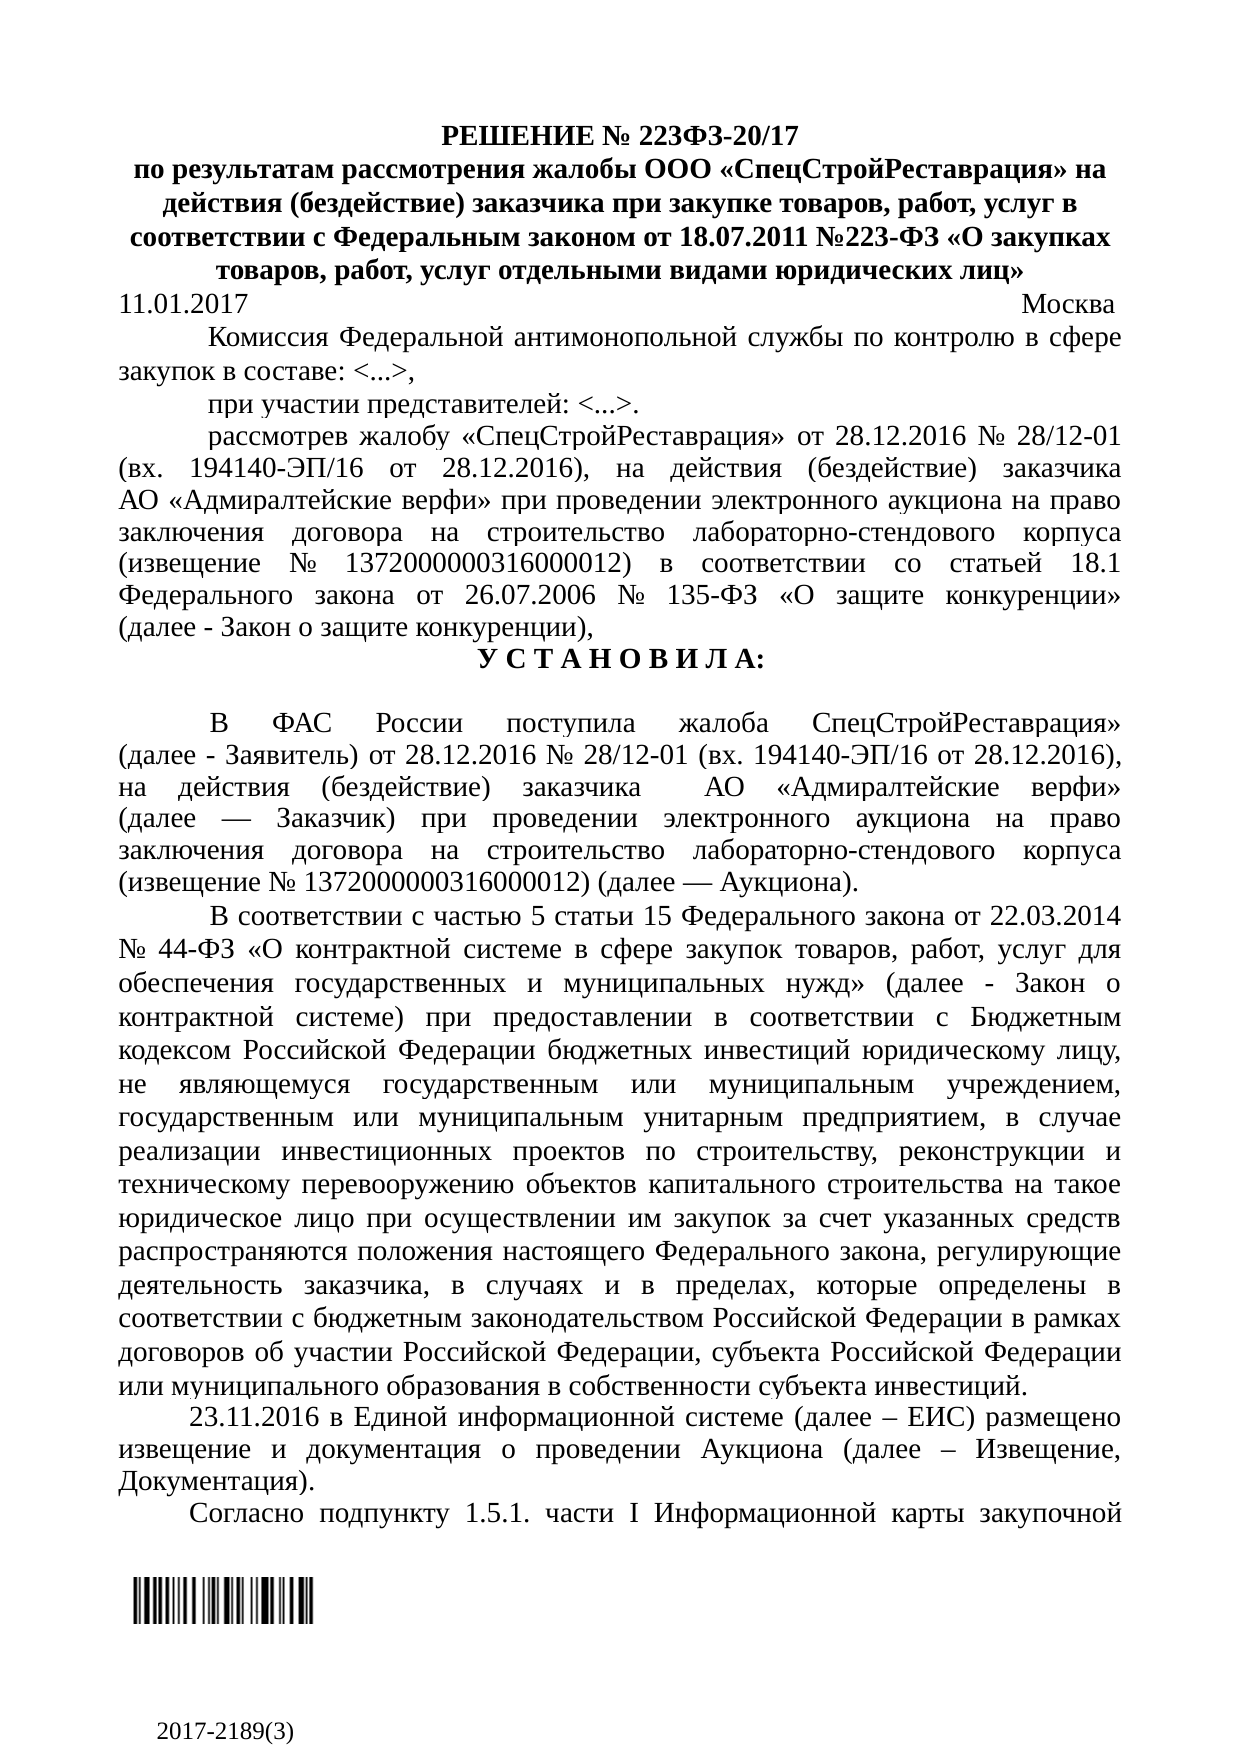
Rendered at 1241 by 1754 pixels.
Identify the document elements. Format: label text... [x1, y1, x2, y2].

text 11.01.2017 Москва [118, 286, 1122, 319]
text при участии представителей: <...>. [118, 386, 1122, 420]
text по результатам рассмотрения жалобы ООО «СпецСтройРеставрация» на действия (бездействие) заказчика при закупке товаров, работ, услуг в соответствии с Федеральным законом от 18.07.2011 №223-ФЗ «О закупках товаров, работ, услуг отдельными видами юридических лиц» [118, 152, 1122, 286]
text В соответствии с частью 5 статьи 15 Федерального закона от 22.03.2014 № 44-ФЗ «О контрактной системе в сфере закупок товаров, работ, услуг для обеспечения государственных и муниципальных нужд» (далее - Закон о контрактной системе) при предоставлении в соответствии с Бюджетным кодексом Российской Федерации бюджетных инвестиций юридическому лицу, не являющемуся государственным или муниципальным учреждением, государственным или муниципальным унитарным предприятием, в случае реализации инвестиционных проектов по строительству, реконструкции и техническому перевооружению объектов капитального строительства на такое юридическое лицо при осуществлении им закупок за счет указанных средств распространяются положения настоящего Федерального закона, регулирующие деятельность заказчика, в случаях и в пределах, которые определены в соответствии с бюджетным законодательством Российской Федерации в рамках договоров об участии Российской Федерации, субъекта Российской Федерации или муниципального образования в собственности субъекта инвестиций. [118, 898, 1122, 1401]
text Комиссия Федеральной антимонопольной службы по контролю в сфере закупок в составе: <...>, [118, 319, 1122, 386]
text Согласно подпункту 1.5.1. части I Информационной карты закупочной [118, 1497, 1122, 1529]
text В ФАС России поступила жалоба СпецСтройРеставрация» (далее - Заявитель) от 28.12.2016 № 28/12-01 (вх. 194140-ЭП/16 от 28.12.2016), на действия (бездействие) заказчика АО «Адмиралтейские верфи» (далее — Заказчик) при проведении электронного аукциона на право заключения договора на строительство лабораторно-стендового корпуса (извещение № 1372000000316000012) (далее — Аукциона). [118, 707, 1122, 898]
text У С Т А Н О В И Л А: [118, 643, 1122, 675]
text РЕШЕНИЕ № 223ФЗ-20/17 [118, 118, 1122, 152]
text рассмотрев жалобу «СпецСтройРеставрация» от 28.12.2016 № 28/12-01 (вх. 194140-ЭП/16 от 28.12.2016), на действия (бездействие) заказчика АО «Адмиралтейские верфи» при проведении электронного аукциона на право заключения договора на строительство лабораторно-стендового корпуса (извещение № 1372000000316000012) в соответствии со статьей 18.1 Федерального закона от 26.07.2006 № 135-ФЗ «О защите конкуренции» (далее - Закон о защите конкуренции), [118, 420, 1122, 643]
picture [118, 1577, 331, 1624]
text 23.11.2016 в Единой информационной системе (далее – ЕИС) размещено извещение и документация о проведении Аукциона (далее – Извещение, Документация). [118, 1401, 1122, 1497]
